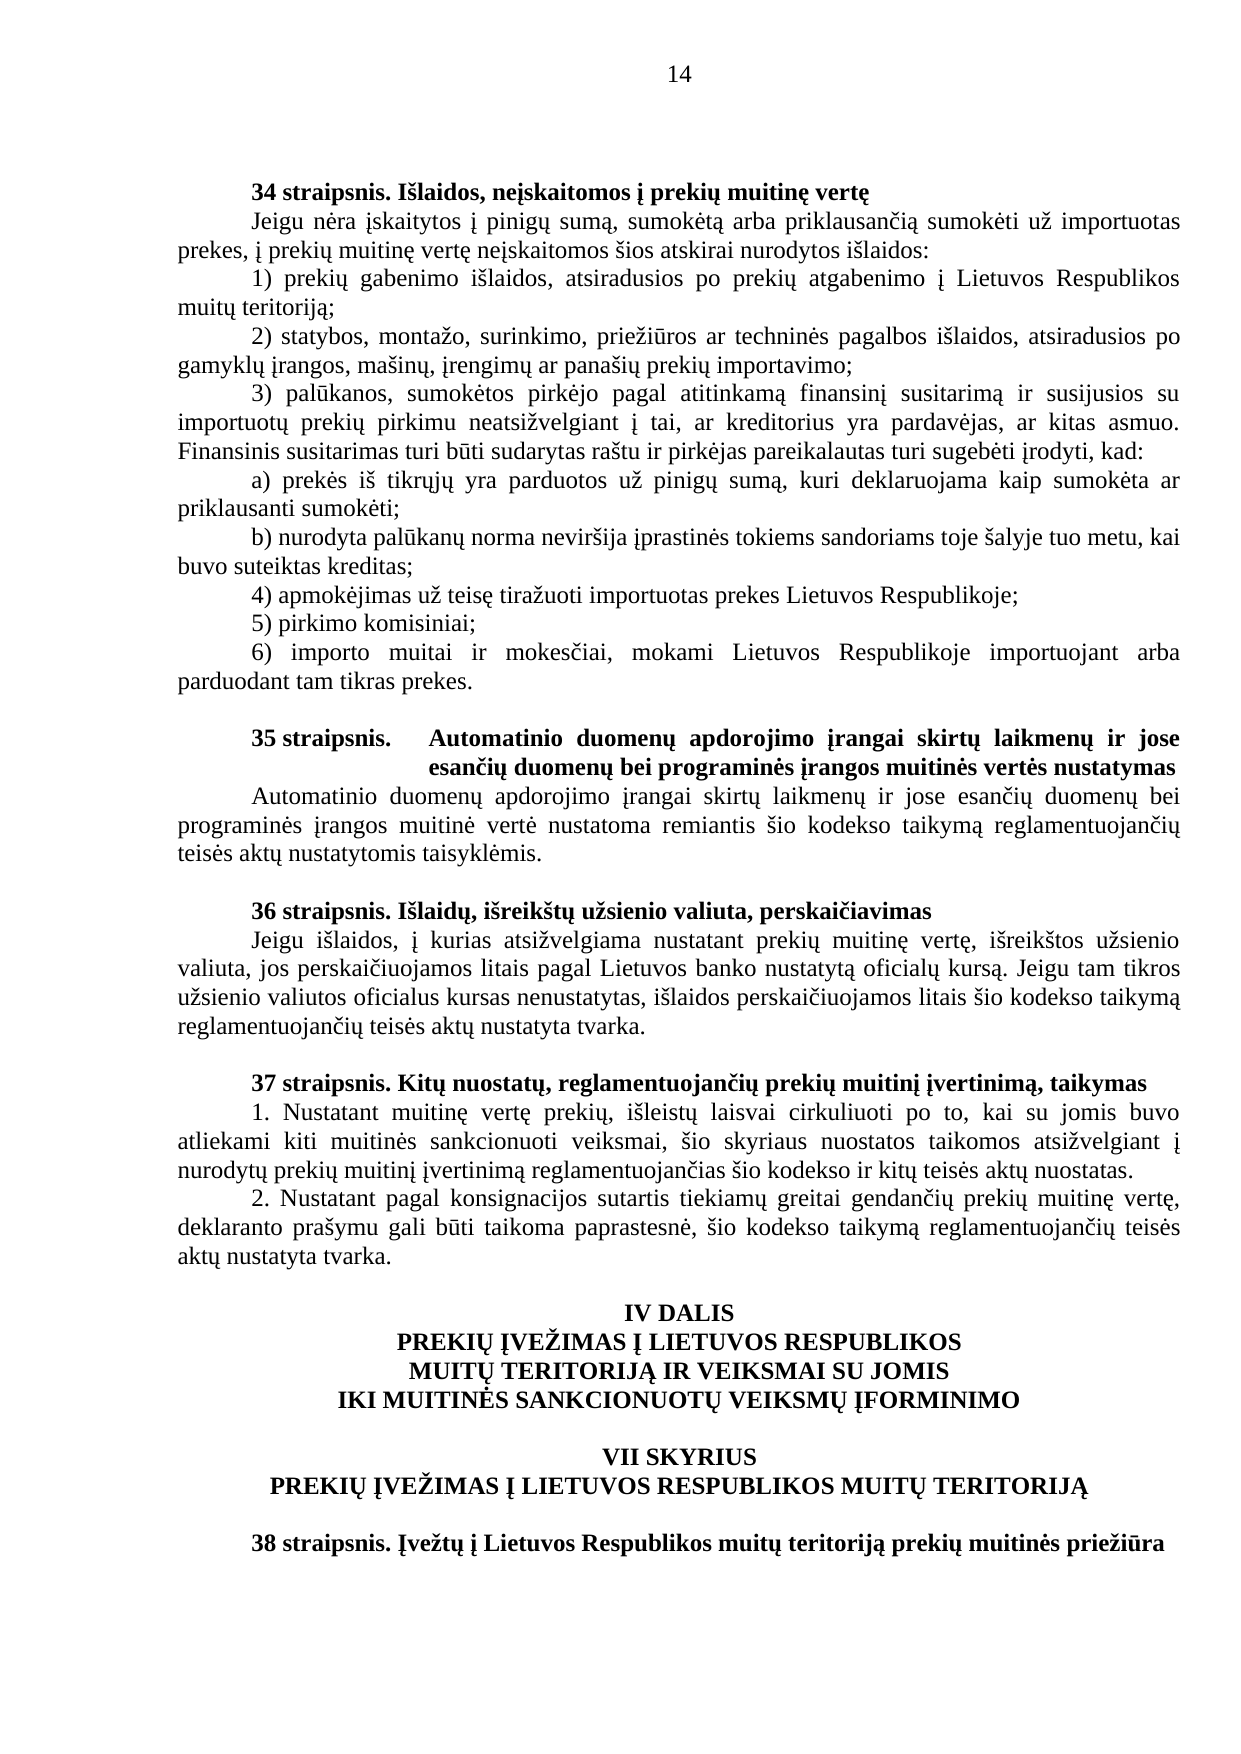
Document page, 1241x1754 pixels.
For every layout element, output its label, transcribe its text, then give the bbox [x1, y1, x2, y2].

text 5) pirkimo komisiniai; [177, 608, 1181, 637]
text Jeigu išlaidos, į kurias atsižvelgiama nustatant prekių muitinę vertę, išreikštos užsienio valiuta, jos perskaičiuojamos litais pagal Lietuvos banko nustatytą oficialų kursą. Jeigu tam tikros užsienio valiutos oficialus kursas nenustatytas, išlaidos perskaičiuojamos litais šio kodekso taikymą reglamentuojančių teisės aktų nustatyta tvarka. [177, 925, 1181, 1040]
text IKI MUITINĖS SANKCIONUOTŲ VEIKSMŲ ĮFORMINIMO [177, 1385, 1181, 1413]
text PREKIŲ ĮVEŽIMAS Į LIETUVOS RESPUBLIKOS [177, 1327, 1181, 1356]
text 37 straipsnis. Kitų nuostatų, reglamentuojančių prekių muitinį įvertinimą, taikymas [177, 1068, 1181, 1097]
text 3) palūkanos, sumokėtos pirkėjo pagal atitinkamą finansinį susitarimą ir susijusios su importuotų prekių pirkimu neatsižvelgiant į tai, ar kreditorius yra pardavėjas, ar kitas asmuo. Finansinis susitarimas turi būti sudarytas raštu ir pirkėjas pareikalautas turi sugebėti įrodyti, kad: [177, 378, 1181, 465]
text 1. Nustatant muitinę vertę prekių, išleistų laisvai cirkuliuoti po to, kai su jomis buvo atliekami kiti muitinės sankcionuoti veiksmai, šio skyriaus nuostatos taikomos atsižvelgiant į nurodytų prekių muitinį įvertinimą reglamentuojančias šio kodekso ir kitų teisės aktų nuostatas. [177, 1097, 1181, 1183]
text MUITŲ TERITORIJĄ IR VEIKSMAI SU JOMIS [177, 1356, 1181, 1385]
text a) prekės iš tikrųjų yra parduotos už pinigų sumą, kuri deklaruojama kaip sumokėta ar priklausanti sumokėti; [177, 465, 1181, 522]
text 34 straipsnis. Išlaidos, neįskaitomos į prekių muitinę vertę [177, 177, 1181, 206]
text IV DALIS [177, 1298, 1181, 1327]
text 2. Nustatant pagal konsignacijos sutartis tiekiamų greitai gendančių prekių muitinę vertę, deklaranto prašymu gali būti taikoma paprastesnė, šio kodekso taikymą reglamentuojančių teisės aktų nustatyta tvarka. [177, 1183, 1181, 1270]
text 38 straipsnis. Įvežtų į Lietuvos Respublikos muitų teritoriją prekių muitinės priežiūra [177, 1528, 1181, 1557]
text 35 straipsnis. Automatinio duomenų apdorojimo įrangai skirtų laikmenų ir jose esančių duomenų bei programinės įrangos muitinės vertės nustatymas [251, 723, 1181, 781]
text 36 straipsnis. Išlaidų, išreikštų užsienio valiuta, perskaičiavimas [177, 896, 1181, 925]
text b) nurodyta palūkanų norma neviršija įprastinės tokiems sandoriams toje šalyje tuo metu, kai buvo suteiktas kreditas; [177, 522, 1181, 580]
text 4) apmokėjimas už teisę tiražuoti importuotas prekes Lietuvos Respublikoje; [177, 580, 1181, 608]
text 6) importo muitai ir mokesčiai, mokami Lietuvos Respublikoje importuojant arba parduodant tam tikras prekes. [177, 637, 1181, 695]
text 1) prekių gabenimo išlaidos, atsiradusios po prekių atgabenimo į Lietuvos Respublikos muitų teritoriją; [177, 263, 1181, 321]
text 2) statybos, montažo, surinkimo, priežiūros ar techninės pagalbos išlaidos, atsiradusios po gamyklų įrangos, mašinų, įrengimų ar panašių prekių importavimo; [177, 321, 1181, 378]
text Automatinio duomenų apdorojimo įrangai skirtų laikmenų ir jose esančių duomenų bei programinės įrangos muitinė vertė nustatoma remiantis šio kodekso taikymą reglamentuojančių teisės aktų nustatytomis taisyklėmis. [177, 781, 1181, 867]
text VII SKYRIUS [177, 1442, 1181, 1471]
text Jeigu nėra įskaitytos į pinigų sumą, sumokėtą arba priklausančią sumokėti už importuotas prekes, į prekių muitinę vertę neįskaitomos šios atskirai nurodytos išlaidos: [177, 206, 1181, 263]
text PREKIŲ ĮVEŽIMAS Į LIETUVOS RESPUBLIKOS MUITŲ TERITORIJĄ [177, 1471, 1181, 1500]
